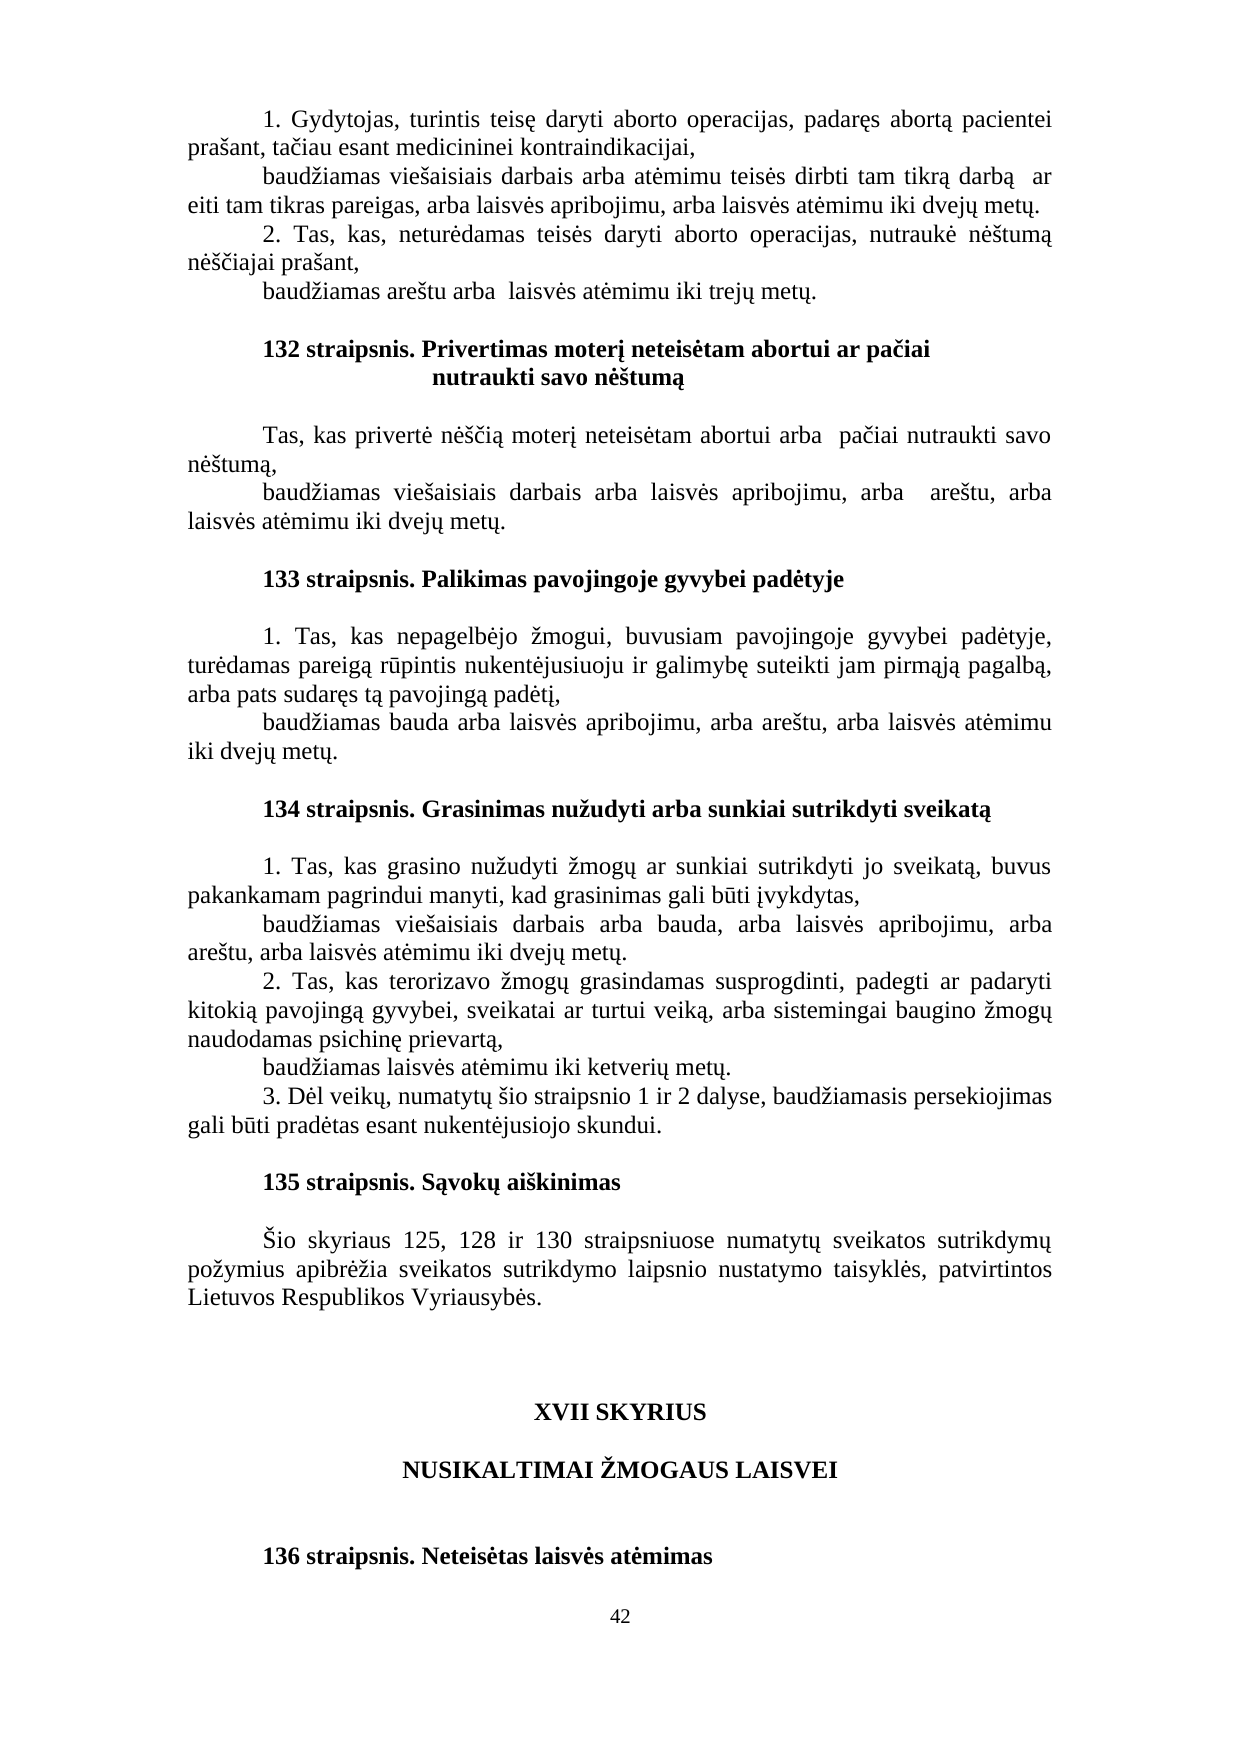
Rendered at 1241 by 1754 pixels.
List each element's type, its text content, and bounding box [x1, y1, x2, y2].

text Nusikaltimai žmogaus laisvEI [187, 1455, 1053, 1484]
text 1. Tas, kas nepagelbėjo žmogui, buvusiam pavojingoje gyvybei padėtyje, turėdamas pareigą rūpintis nukentėjusiuoju ir galimybę suteikti jam pirmąją pagalbą, arba pats sudaręs tą pavojingą padėtį, [187, 621, 1053, 707]
text 2. Tas, kas terorizavo žmogų grasindamas susprogdinti, padegti ar padaryti kitokią pavojingą gyvybei, sveikatai ar turtui veiką, arba sistemingai baugino žmogų naudodamas psichinę prievartą, [187, 966, 1053, 1052]
text XVII skyrius [187, 1397, 1053, 1426]
text 133 straipsnis. Palikimas pavojingoje gyvybei padėtyje [187, 564, 1053, 592]
text 135 straipsnis. Sąvokų aiškinimas [187, 1167, 1053, 1196]
text 1. Gydytojas, turintis teisę daryti aborto operacijas, padaręs abortą pacientei prašant, tačiau esant medicininei kontraindikacijai, [187, 104, 1053, 161]
text nutraukti savo nėštumą [187, 362, 1053, 391]
text Tas, kas privertė nėščią moterį neteisėtam abortui arba pačiai nutraukti savo nėštumą, [187, 420, 1053, 477]
text 136 straipsnis. Neteisėtas laisvės atėmimas [187, 1541, 1053, 1570]
text 132 straipsnis. Privertimas moterį neteisėtam abortui ar pačiai [187, 334, 1053, 362]
text baudžiamas viešaisiais darbais arba atėmimu teisės dirbti tam tikrą darbą ar eiti tam tikras pareigas, arba laisvės apribojimu, arba laisvės atėmimu iki dvejų metų. [187, 161, 1053, 219]
text baudžiamas bauda arba laisvės apribojimu, arba areštu, arba laisvės atėmimu iki dvejų metų. [187, 707, 1053, 765]
text Šio skyriaus 125, 128 ir 130 straipsniuose numatytų sveikatos sutrikdymų požymius apibrėžia sveikatos sutrikdymo laipsnio nustatymo taisyklės, patvirtintos Lietuvos Respublikos Vyriausybės. [187, 1225, 1053, 1311]
text baudžiamas laisvės atėmimu iki ketverių metų. [187, 1052, 1053, 1081]
text 3. Dėl veikų, numatytų šio straipsnio 1 ir 2 dalyse, baudžiamasis persekiojimas gali būti pradėtas esant nukentėjusiojo skundui. [187, 1081, 1053, 1139]
text 1. Tas, kas grasino nužudyti žmogų ar sunkiai sutrikdyti jo sveikatą, buvus pakankamam pagrindui manyti, kad grasinimas gali būti įvykdytas, [187, 851, 1053, 909]
text baudžiamas viešaisiais darbais arba bauda, arba laisvės apribojimu, arba areštu, arba laisvės atėmimu iki dvejų metų. [187, 909, 1053, 966]
text baudžiamas areštu arba laisvės atėmimu iki trejų metų. [187, 276, 1053, 305]
text 134 straipsnis. Grasinimas nužudyti arba sunkiai sutrikdyti sveikatą [187, 794, 1053, 822]
text baudžiamas viešaisiais darbais arba laisvės apribojimu, arba areštu, arba laisvės atėmimu iki dvejų metų. [187, 477, 1053, 535]
text 2. Tas, kas, neturėdamas teisės daryti aborto operacijas, nutraukė nėštumą nėščiajai prašant, [187, 219, 1053, 276]
